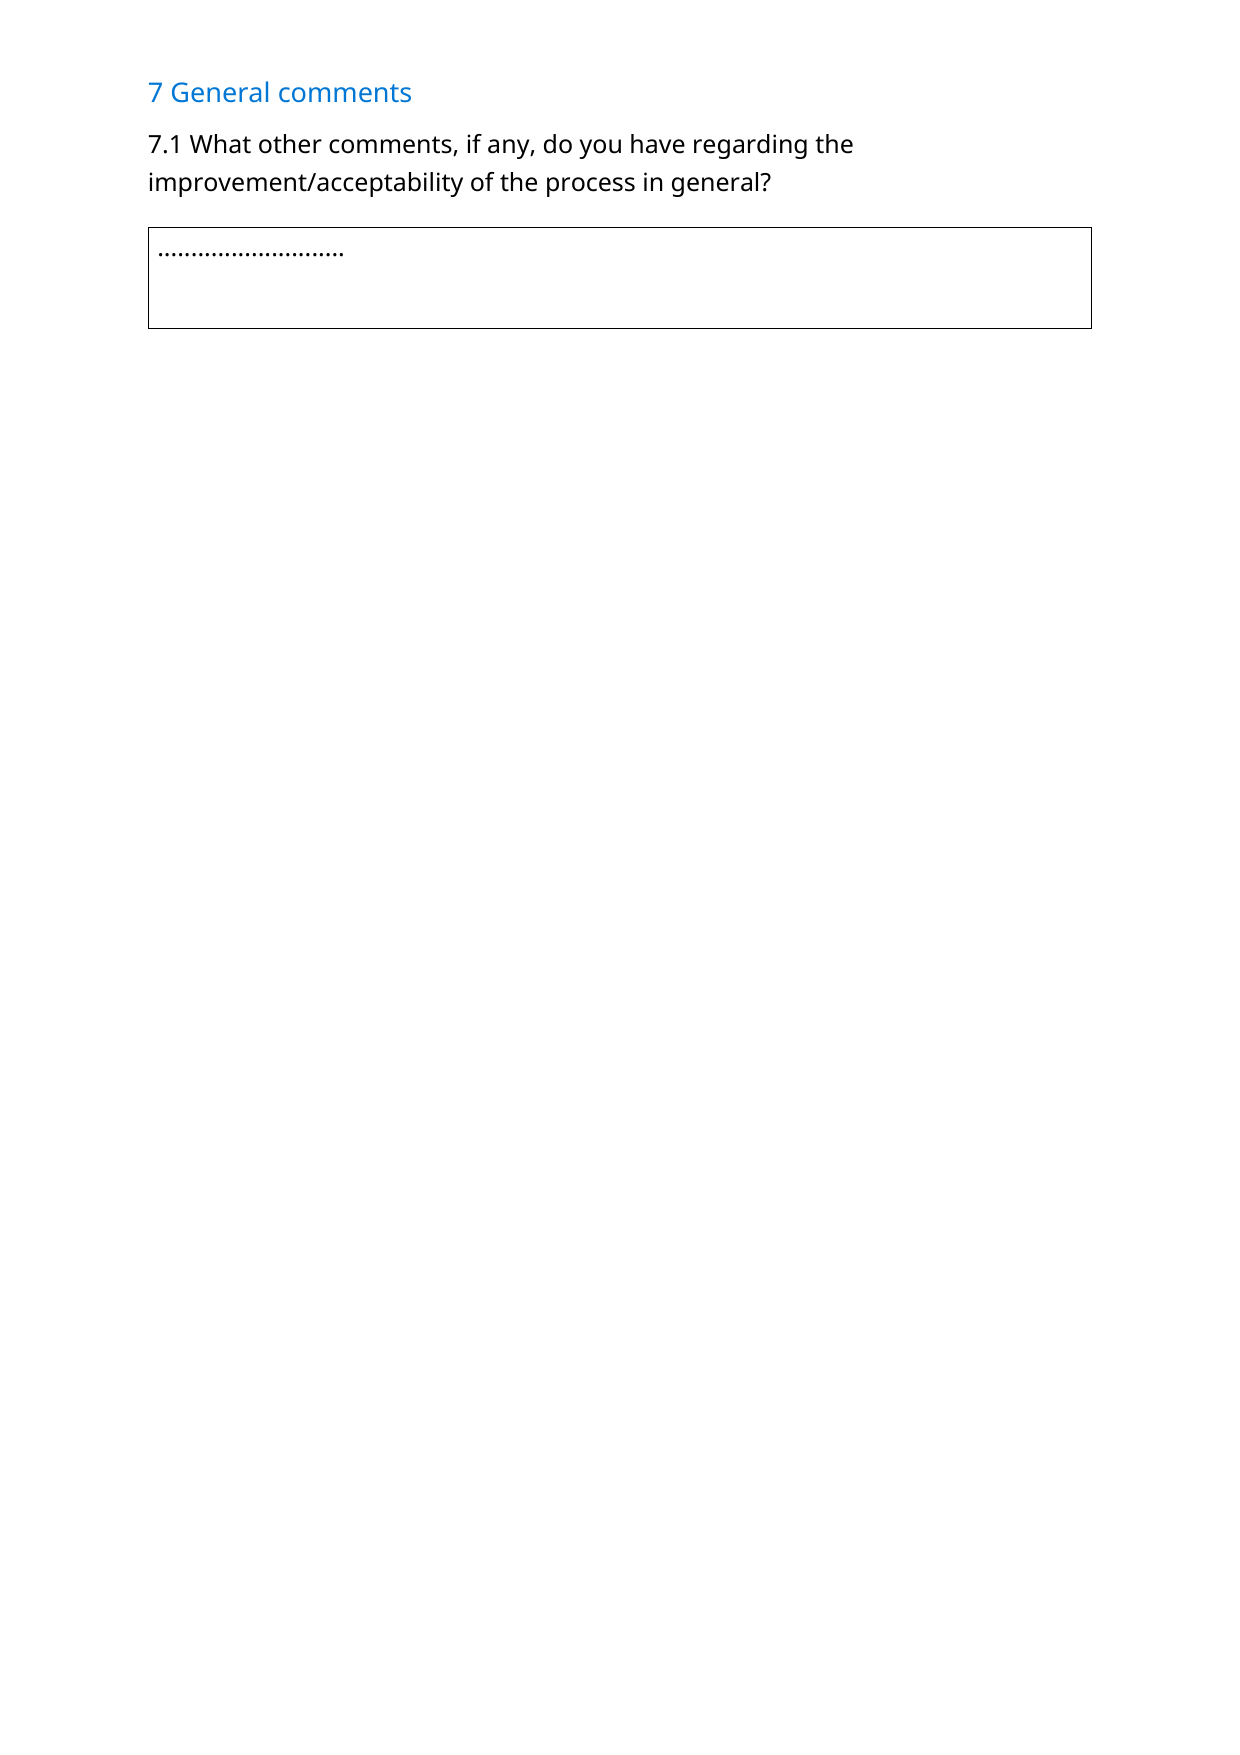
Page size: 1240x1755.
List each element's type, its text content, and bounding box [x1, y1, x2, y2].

text ............................ [149, 228, 1091, 328]
subtitle 7 General comments [148, 74, 1092, 111]
text 7.1 What other comments, if any, do you have regarding the improvement/acceptability of the process in general? [148, 127, 1092, 198]
